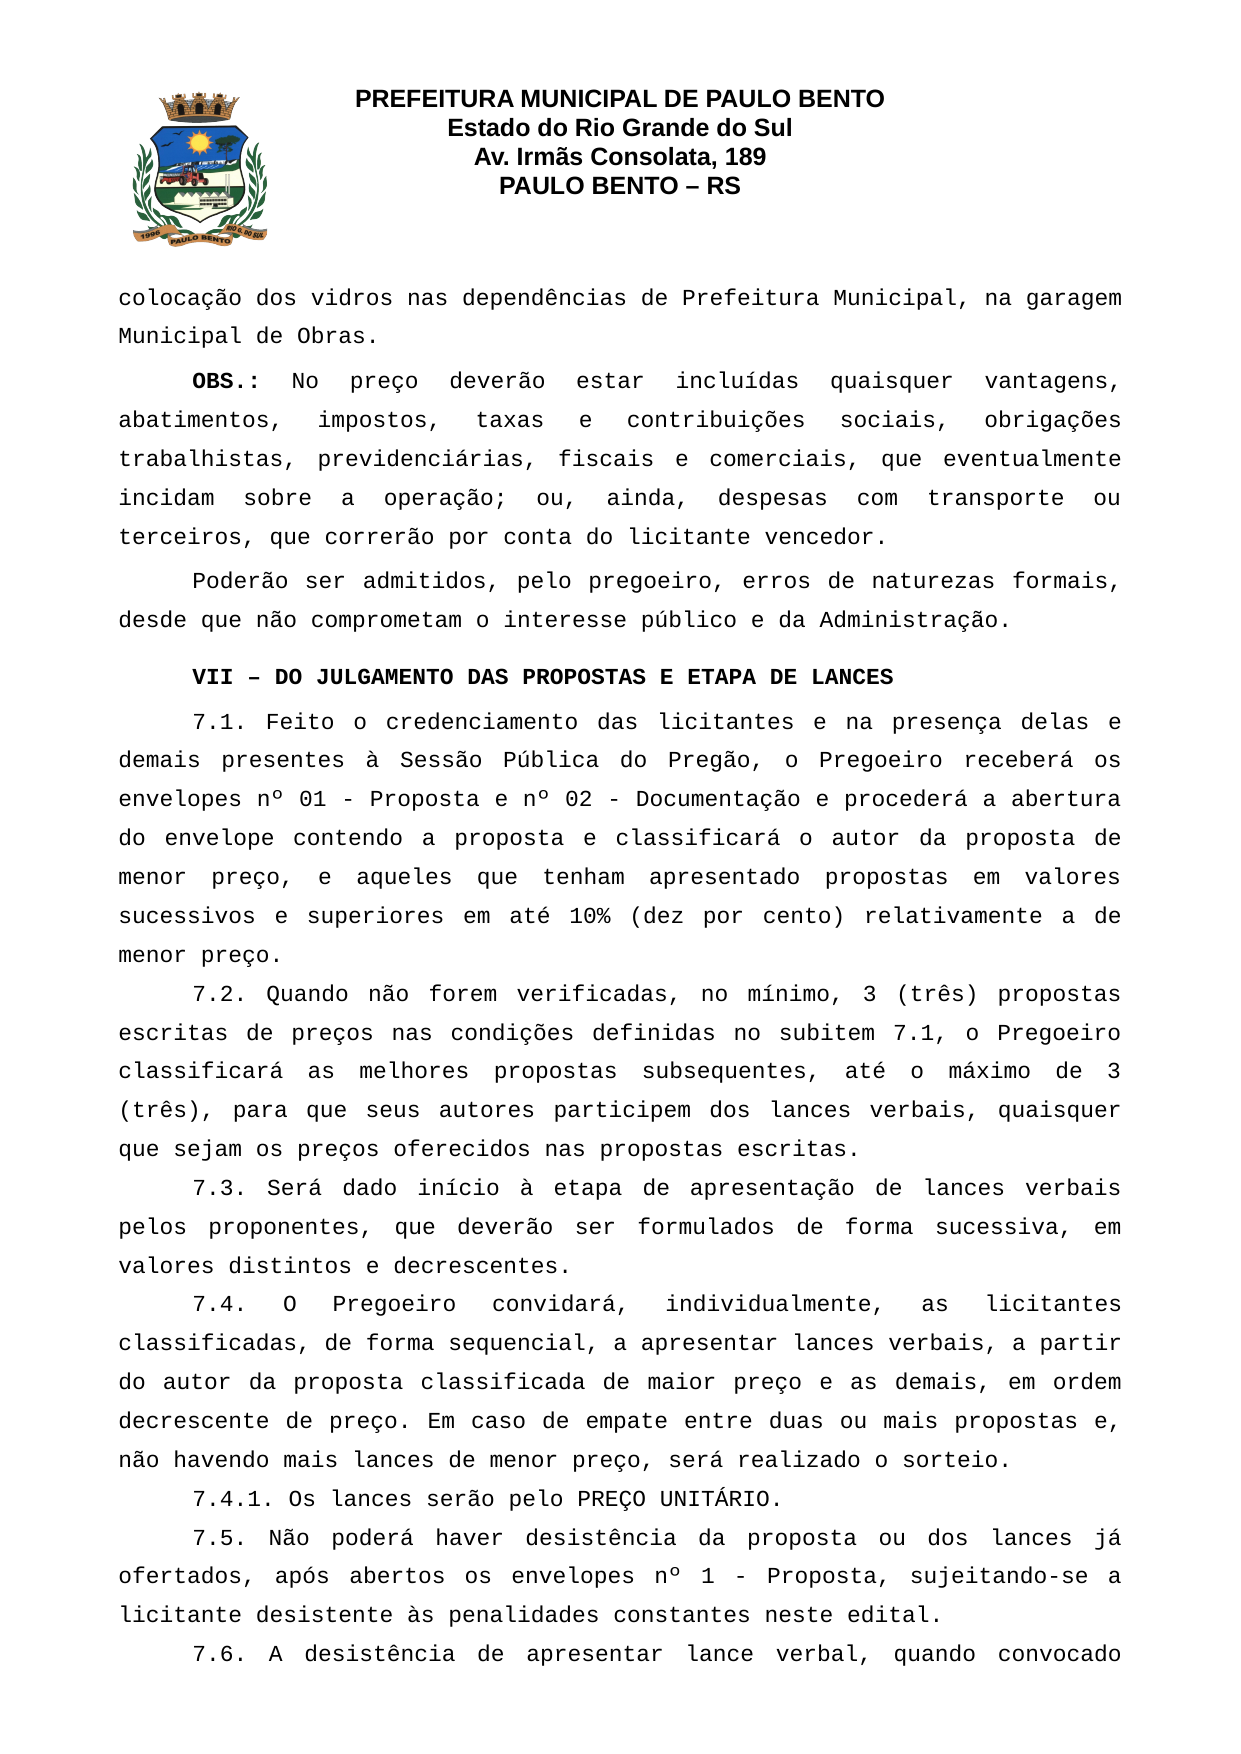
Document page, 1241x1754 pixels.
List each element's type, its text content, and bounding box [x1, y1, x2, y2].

text 7.3. Será dado início à etapa de apresentação de lances verbais pelos proponentes, que deverão ser formulados de forma sucessiva, em valores distintos e decrescentes. [118, 1176, 1122, 1280]
text 7.4.1. Os lances serão pelo PREÇO UNITÁRIO. [118, 1487, 1122, 1513]
text VII – DO JULGAMENTO DAS PROPOSTAS E ETAPA DE LANCES [118, 665, 1122, 691]
text OBS.: No preço deverão estar incluídas quaisquer vantagens, abatimentos, impostos, taxas e contribuições sociais, obrigações trabalhistas, previdenciárias, fiscais e comerciais, que eventualmente incidam sobre a operação; ou, ainda, despesas com transporte ou terceiros, que correrão por conta do licitante vencedor. [118, 369, 1122, 551]
text colocação dos vidros nas dependências de Prefeitura Municipal, na garagem Municipal de Obras. [118, 286, 1122, 351]
text 7.2. Quando não forem verificadas, no mínimo, 3 (três) propostas escritas de preços nas condições definidas no subitem 7.1, o Pregoeiro classificará as melhores propostas subsequentes, até o máximo de 3 (três), para que seus autores participem dos lances verbais, quaisquer que sejam os preços oferecidos nas propostas escritas. [118, 982, 1122, 1163]
text 7.6. A desistência de apresentar lance verbal, quando convocado [118, 1642, 1122, 1668]
text 7.1. Feito o credenciamento das licitantes e na presença delas e demais presentes à Sessão Pública do Pregão, o Pregoeiro receberá os envelopes nº 01 - Proposta e nº 02 - Documentação e procederá a abertura do envelope contendo a proposta e classificará o autor da proposta de menor preço, e aqueles que tenham apresentado propostas em valores sucessivos e superiores em até 10% (dez por cento) relativamente a de menor preço. [118, 710, 1122, 969]
text 7.5. Não poderá haver desistência da proposta ou dos lances já ofertados, após abertos os envelopes nº 1 - Proposta, sujeitando-se a licitante desistente às penalidades constantes neste edital. [118, 1526, 1122, 1629]
text Poderão ser admitidos, pelo pregoeiro, erros de naturezas formais, desde que não comprometam o interesse público e da Administração. [118, 570, 1122, 634]
text 7.4. O Pregoeiro convidará, individualmente, as licitantes classificadas, de forma sequencial, a apresentar lances verbais, a partir do autor da proposta classificada de maior preço e as demais, em ordem decrescente de preço. Em caso de empate entre duas ou mais propostas e, não havendo mais lances de menor preço, será realizado o sorteio. [118, 1293, 1122, 1474]
